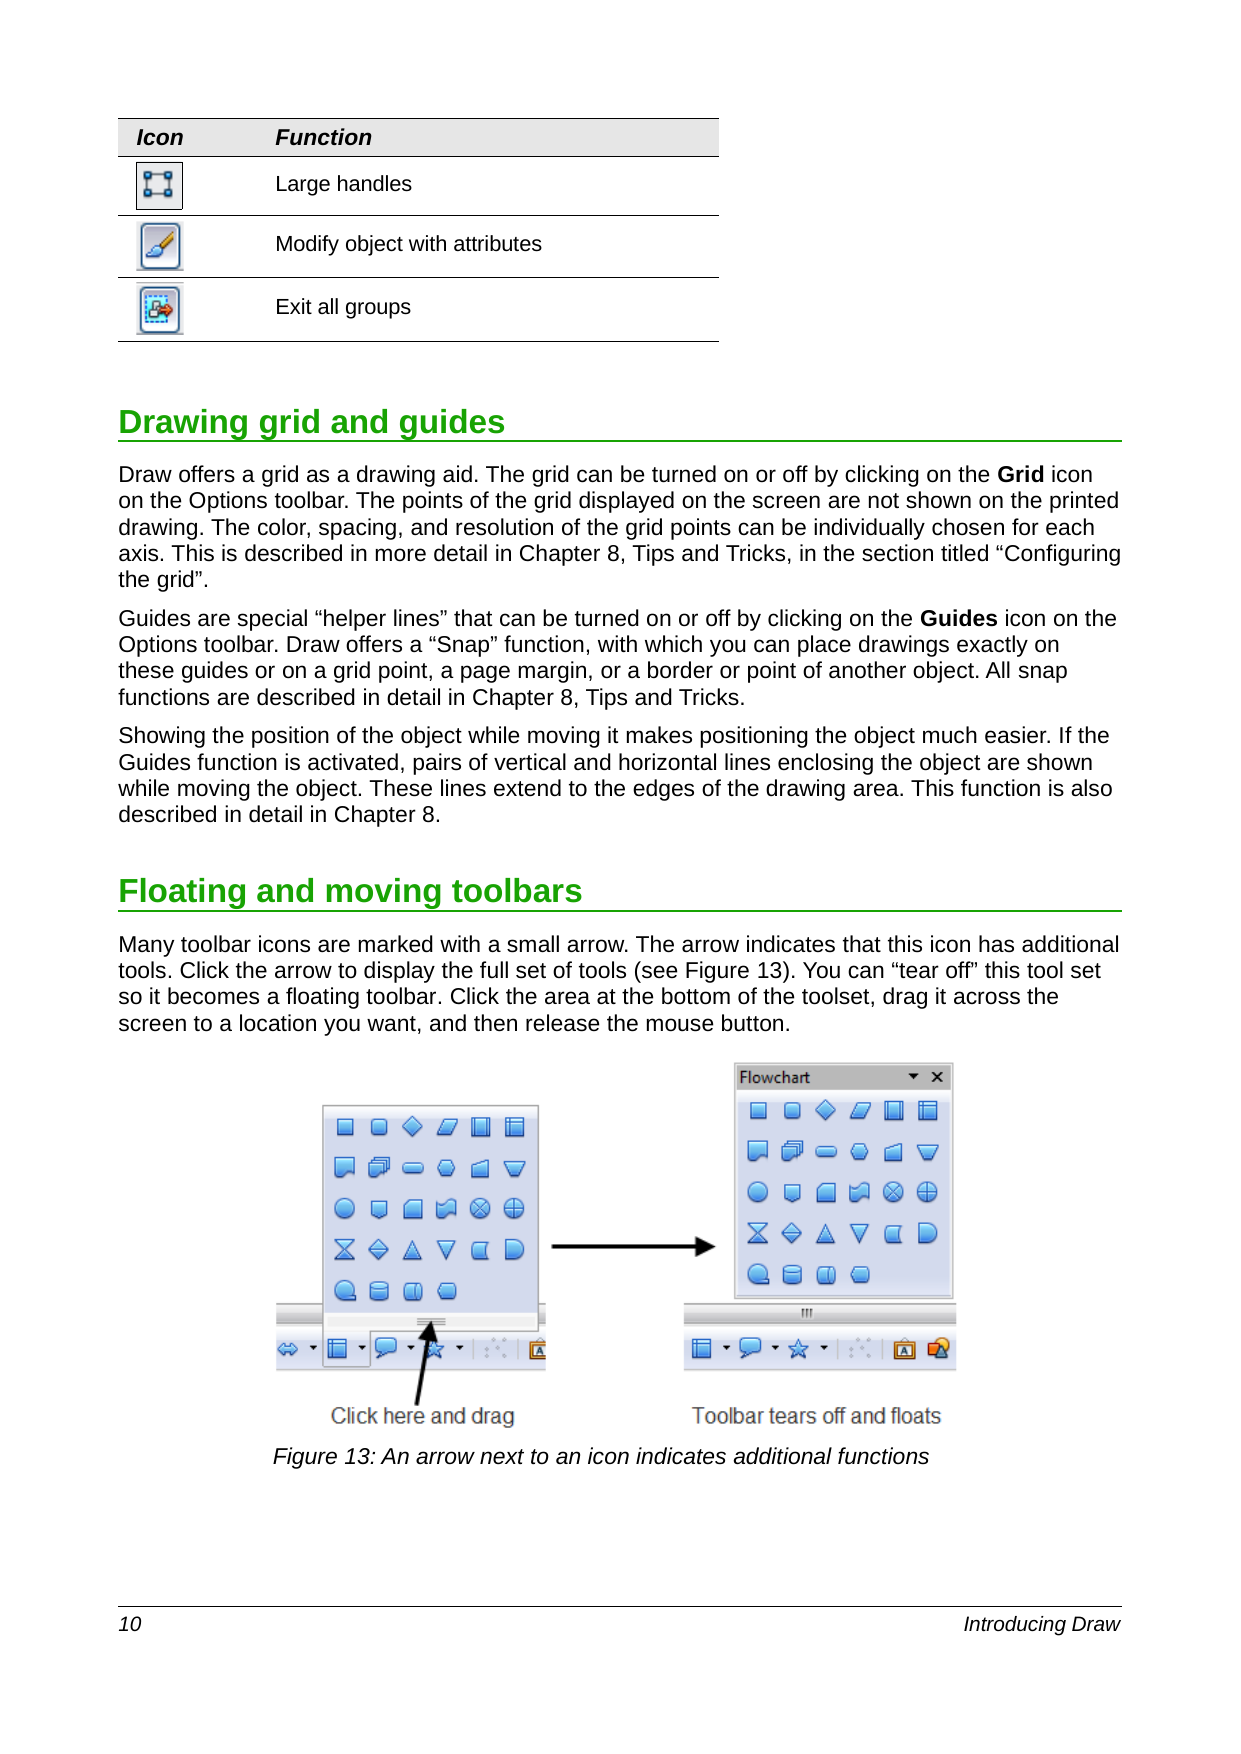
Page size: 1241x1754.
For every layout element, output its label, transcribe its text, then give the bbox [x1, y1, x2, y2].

table_header Icon [118, 119, 257, 156]
subtitle Floating and moving toolbars [118, 872, 1122, 910]
text Many toolbar icons are marked with a small arrow. The arrow indicates that this icon has additional tools. Click the arrow to display the full set of tools (see Figure 13). You can “tear off” this tool set so it becomes a floating toolbar. Click the area at the bottom of the toolset, drag it across the screen to a location you want, and then release the mouse button. [118, 931, 1122, 1036]
table_cell Modify object with attributes [257, 216, 719, 277]
picture [137, 163, 182, 209]
text Draw offers a grid as a drawing aid. The grid can be turned on or off by clicking on the Grid icon on the Options toolbar. The points of the grid displayed on the screen are not shown on the printed drawing. The color, spacing, and resolution of the grid points can be individually chosen for each axis. This is described in more detail in Chapter 8, Tips and Tricks, in the section titled “Configuring the grid”. [118, 461, 1122, 592]
text Guides are special “helper lines” that can be turned on or off by clicking on the Guides icon on the Options toolbar. Draw offers a “Snap” function, with which you can place drawings exactly on these guides or on a grid point, a page margin, or a border or point of another object. All snap functions are described in detail in Chapter 8, Tips and Tricks. [118, 605, 1122, 710]
text Figure 13: An arrow next to an icon indicates additional functions [273, 1443, 968, 1469]
picture [136, 220, 184, 271]
picture [136, 282, 184, 335]
text Showing the position of the object while moving it makes positioning the object much easier. If the Guides function is activated, pairs of vertical and horizontal lines enclosing the object are shown while moving the object. These lines extend to the edges of the drawing area. This function is also described in detail in Chapter 8. [118, 722, 1122, 827]
table_header Function [257, 119, 719, 156]
table_cell [118, 216, 257, 277]
picture [272, 1060, 960, 1437]
table_cell [118, 278, 257, 341]
table_cell [118, 157, 257, 215]
table_cell Exit all groups [257, 278, 719, 341]
table_cell Large handles [257, 157, 719, 215]
subtitle Drawing grid and guides [118, 402, 1122, 440]
